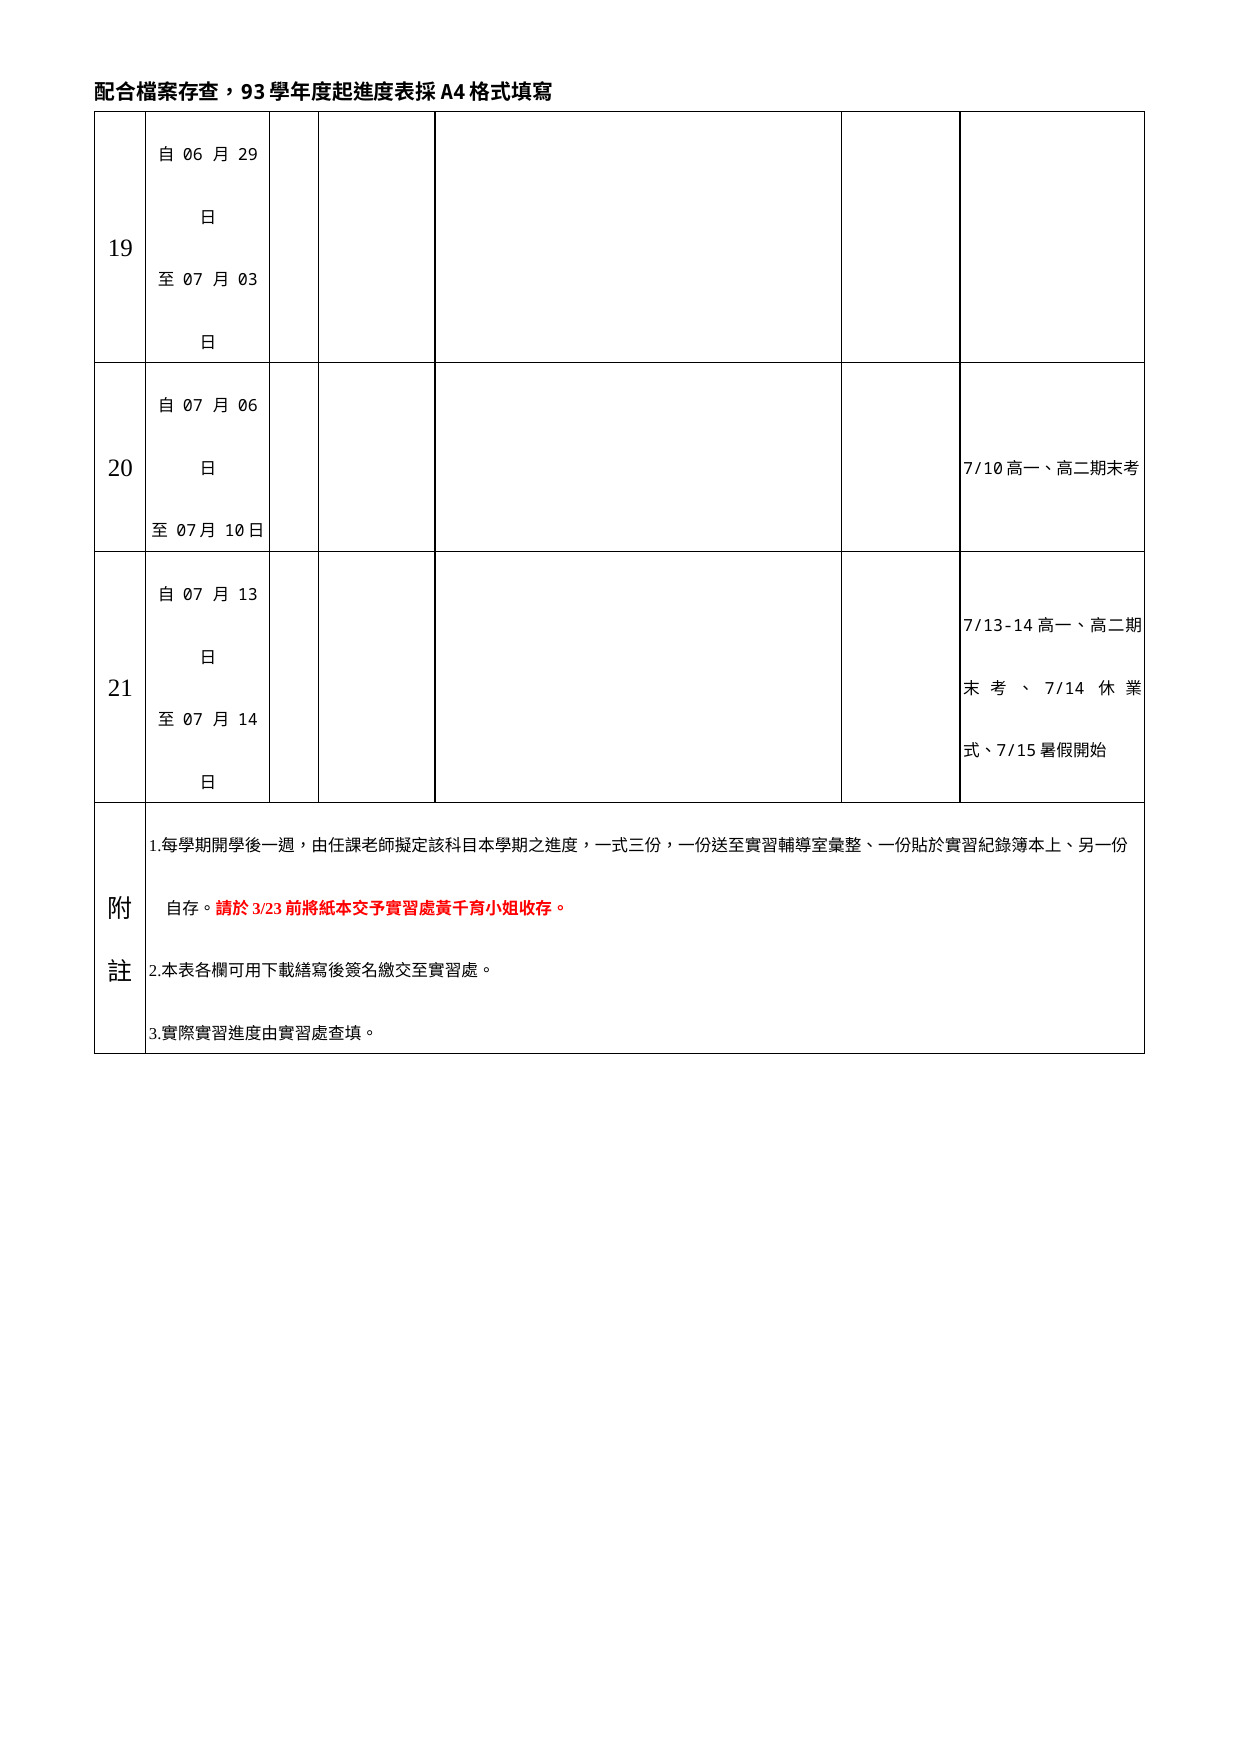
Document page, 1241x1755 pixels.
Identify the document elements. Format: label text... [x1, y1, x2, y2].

table_cell 21 [95, 552, 145, 802]
table_cell [842, 363, 959, 551]
table_cell [319, 112, 434, 362]
table_cell [961, 112, 1144, 362]
table_cell [319, 363, 434, 551]
table_cell [842, 112, 959, 362]
table_cell 自 07 月 13日 至 07 月 14日 [146, 552, 269, 802]
table_cell 自 06 月 29日 至 07 月 03日 [146, 112, 269, 362]
table_cell [436, 112, 841, 362]
table_cell [270, 552, 318, 802]
table_cell [436, 552, 841, 802]
table_cell 自 07 月 06日 至 07月 10日 [146, 363, 269, 551]
table_cell [842, 552, 959, 802]
table_cell [270, 363, 318, 551]
table_cell 附註 [95, 803, 145, 1053]
table_cell [270, 112, 318, 362]
table_cell 7/10高一、高二期末考 [961, 363, 1144, 551]
table_cell 19 [95, 112, 145, 362]
table_cell [436, 363, 841, 551]
table_cell [319, 552, 434, 802]
table_cell 20 [95, 363, 145, 551]
table_cell 7/13-14高一、高二期末考、7/14休業式、7/15暑假開始 [961, 552, 1144, 802]
table_cell 1.每學期開學後一週，由任課老師擬定該科目本學期之進度，一式三份，一份送至實習輔導室彙整、一份貼於實習紀錄簿本上、另一份自存。請於3/23前將紙本交予實習處黃千育小姐收存。 2.本表各欄可用下載繕寫後簽名繳交至實習處。 3.實際實習進度由實習處查填。 [146, 803, 1144, 1053]
